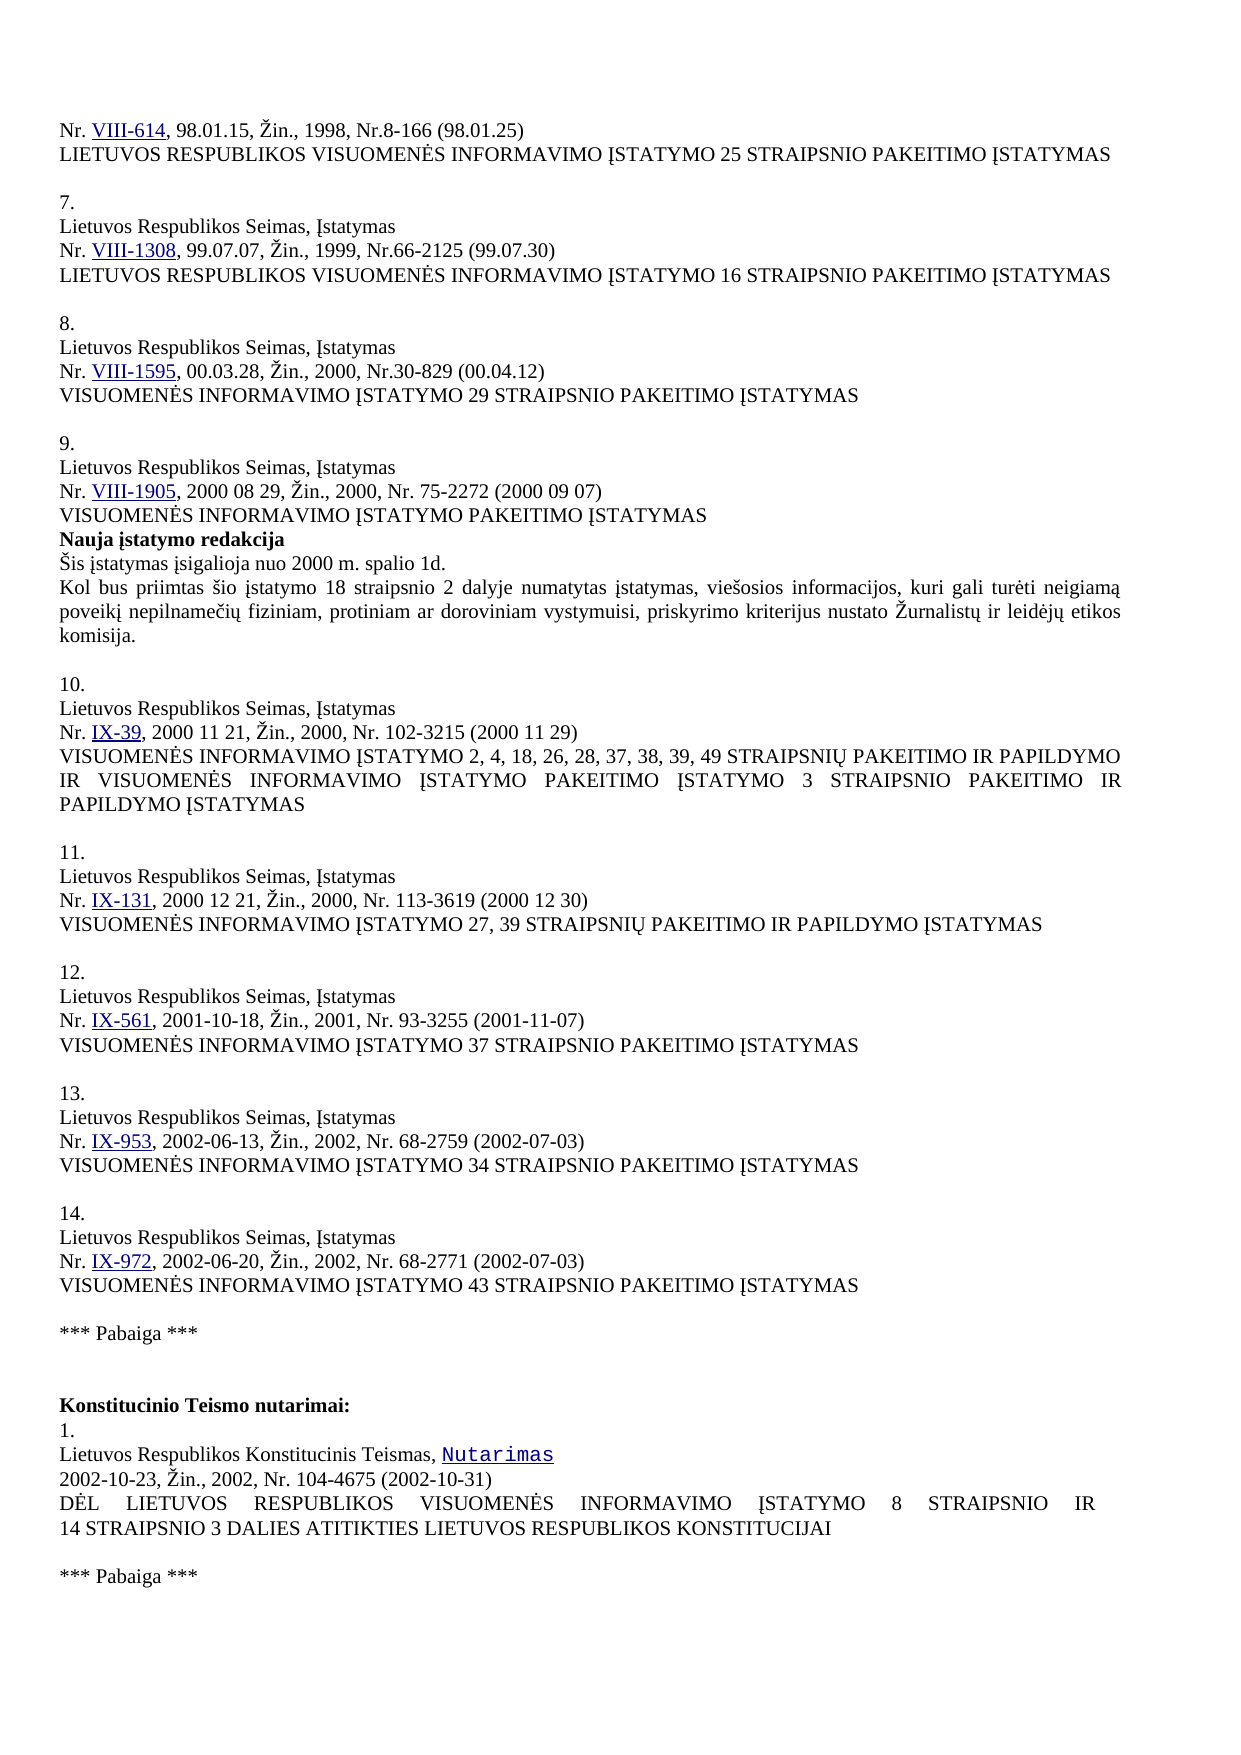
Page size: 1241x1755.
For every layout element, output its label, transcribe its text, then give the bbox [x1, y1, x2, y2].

text Nr. VIII-614, 98.01.15, Žin., 1998, Nr.8-166 (98.01.25) [59, 118, 1122, 142]
text Nauja įstatymo redakcija [59, 527, 1122, 551]
text Lietuvos Respublikos Seimas, Įstatymas [59, 984, 1122, 1008]
text 2002-10-23, Žin., 2002, Nr. 104-4675 (2002-10-31) [59, 1467, 1122, 1491]
text VISUOMENĖS INFORMAVIMO ĮSTATYMO 43 STRAIPSNIO PAKEITIMO ĮSTATYMAS [59, 1273, 1122, 1297]
text DĖL LIETUVOS RESPUBLIKOS VISUOMENĖS INFORMAVIMO ĮSTATYMO 8 STRAIPSNIO IR 14 STRAIPSNIO 3 DALIES ATITIKTIES LIETUVOS RESPUBLIKOS KONSTITUCIJAI [59, 1491, 1122, 1539]
text Nr. IX-131, 2000 12 21, Žin., 2000, Nr. 113-3619 (2000 12 30) [59, 888, 1122, 912]
text Nr. IX-561, 2001-10-18, Žin., 2001, Nr. 93-3255 (2001-11-07) [59, 1008, 1122, 1032]
text 8. [59, 311, 1122, 335]
text Lietuvos Respublikos Seimas, Įstatymas [59, 1105, 1122, 1129]
text Lietuvos Respublikos Seimas, Įstatymas [59, 455, 1122, 479]
text LIETUVOS RESPUBLIKOS VISUOMENĖS INFORMAVIMO ĮSTATYMO 16 STRAIPSNIO PAKEITIMO ĮSTATYMAS [59, 262, 1122, 287]
text 11. [59, 840, 1122, 864]
text Šis įstatymas įsigalioja nuo 2000 m. spalio 1d. [59, 551, 1122, 575]
text Nr. VIII-1308, 99.07.07, Žin., 1999, Nr.66-2125 (99.07.30) [59, 238, 1122, 262]
text 12. [59, 960, 1122, 984]
text *** Pabaiga *** [59, 1563, 1122, 1588]
text 14. [59, 1201, 1122, 1225]
text Nr. VIII-1595, 00.03.28, Žin., 2000, Nr.30-829 (00.04.12) [59, 359, 1122, 383]
text Lietuvos Respublikos Seimas, Įstatymas [59, 1225, 1122, 1249]
text VISUOMENĖS INFORMAVIMO ĮSTATYMO 34 STRAIPSNIO PAKEITIMO ĮSTATYMAS [59, 1153, 1122, 1177]
text VISUOMENĖS INFORMAVIMO ĮSTATYMO 29 STRAIPSNIO PAKEITIMO ĮSTATYMAS [59, 383, 1122, 407]
text 10. [59, 672, 1122, 696]
text VISUOMENĖS INFORMAVIMO ĮSTATYMO PAKEITIMO ĮSTATYMAS [59, 503, 1122, 527]
text 9. [59, 431, 1122, 455]
text VISUOMENĖS INFORMAVIMO ĮSTATYMO 37 STRAIPSNIO PAKEITIMO ĮSTATYMAS [59, 1032, 1122, 1057]
text Lietuvos Respublikos Seimas, Įstatymas [59, 864, 1122, 888]
text Nr. IX-972, 2002-06-20, Žin., 2002, Nr. 68-2771 (2002-07-03) [59, 1249, 1122, 1273]
text 1. [59, 1417, 1122, 1442]
text Nr. IX-953, 2002-06-13, Žin., 2002, Nr. 68-2759 (2002-07-03) [59, 1129, 1122, 1153]
text Kol bus priimtas šio įstatymo 18 straipsnio 2 dalyje numatytas įstatymas, viešosios informacijos, kuri gali turėti neigiamą poveikį nepilnamečių fiziniam, protiniam ar doroviniam vystymuisi, priskyrimo kriterijus nustato Žurnalistų ir leidėjų etikos komisija. [59, 575, 1122, 647]
text Lietuvos Respublikos Konstitucinis Teismas, Nutarimas [59, 1442, 1122, 1467]
text 7. [59, 190, 1122, 214]
text LIETUVOS RESPUBLIKOS VISUOMENĖS INFORMAVIMO ĮSTATYMO 25 STRAIPSNIO PAKEITIMO ĮSTATYMAS [59, 142, 1122, 166]
text Nr. IX-39, 2000 11 21, Žin., 2000, Nr. 102-3215 (2000 11 29) [59, 720, 1122, 744]
text Konstitucinio Teismo nutarimai: [59, 1393, 1122, 1417]
text Lietuvos Respublikos Seimas, Įstatymas [59, 214, 1122, 238]
text VISUOMENĖS INFORMAVIMO ĮSTATYMO 27, 39 STRAIPSNIŲ PAKEITIMO IR PAPILDYMO ĮSTATYMAS [59, 912, 1122, 936]
text Nr. VIII-1905, 2000 08 29, Žin., 2000, Nr. 75-2272 (2000 09 07) [59, 479, 1122, 503]
text Lietuvos Respublikos Seimas, Įstatymas [59, 335, 1122, 359]
text Lietuvos Respublikos Seimas, Įstatymas [59, 696, 1122, 720]
text *** Pabaiga *** [59, 1321, 1122, 1345]
text 13. [59, 1081, 1122, 1105]
text VISUOMENĖS INFORMAVIMO ĮSTATYMO 2, 4, 18, 26, 28, 37, 38, 39, 49 STRAIPSNIŲ PAKEITIMO IR PAPILDYMO IR VISUOMENĖS INFORMAVIMO ĮSTATYMO PAKEITIMO ĮSTATYMO 3 STRAIPSNIO PAKEITIMO IR PAPILDYMO ĮSTATYMAS [59, 744, 1122, 816]
